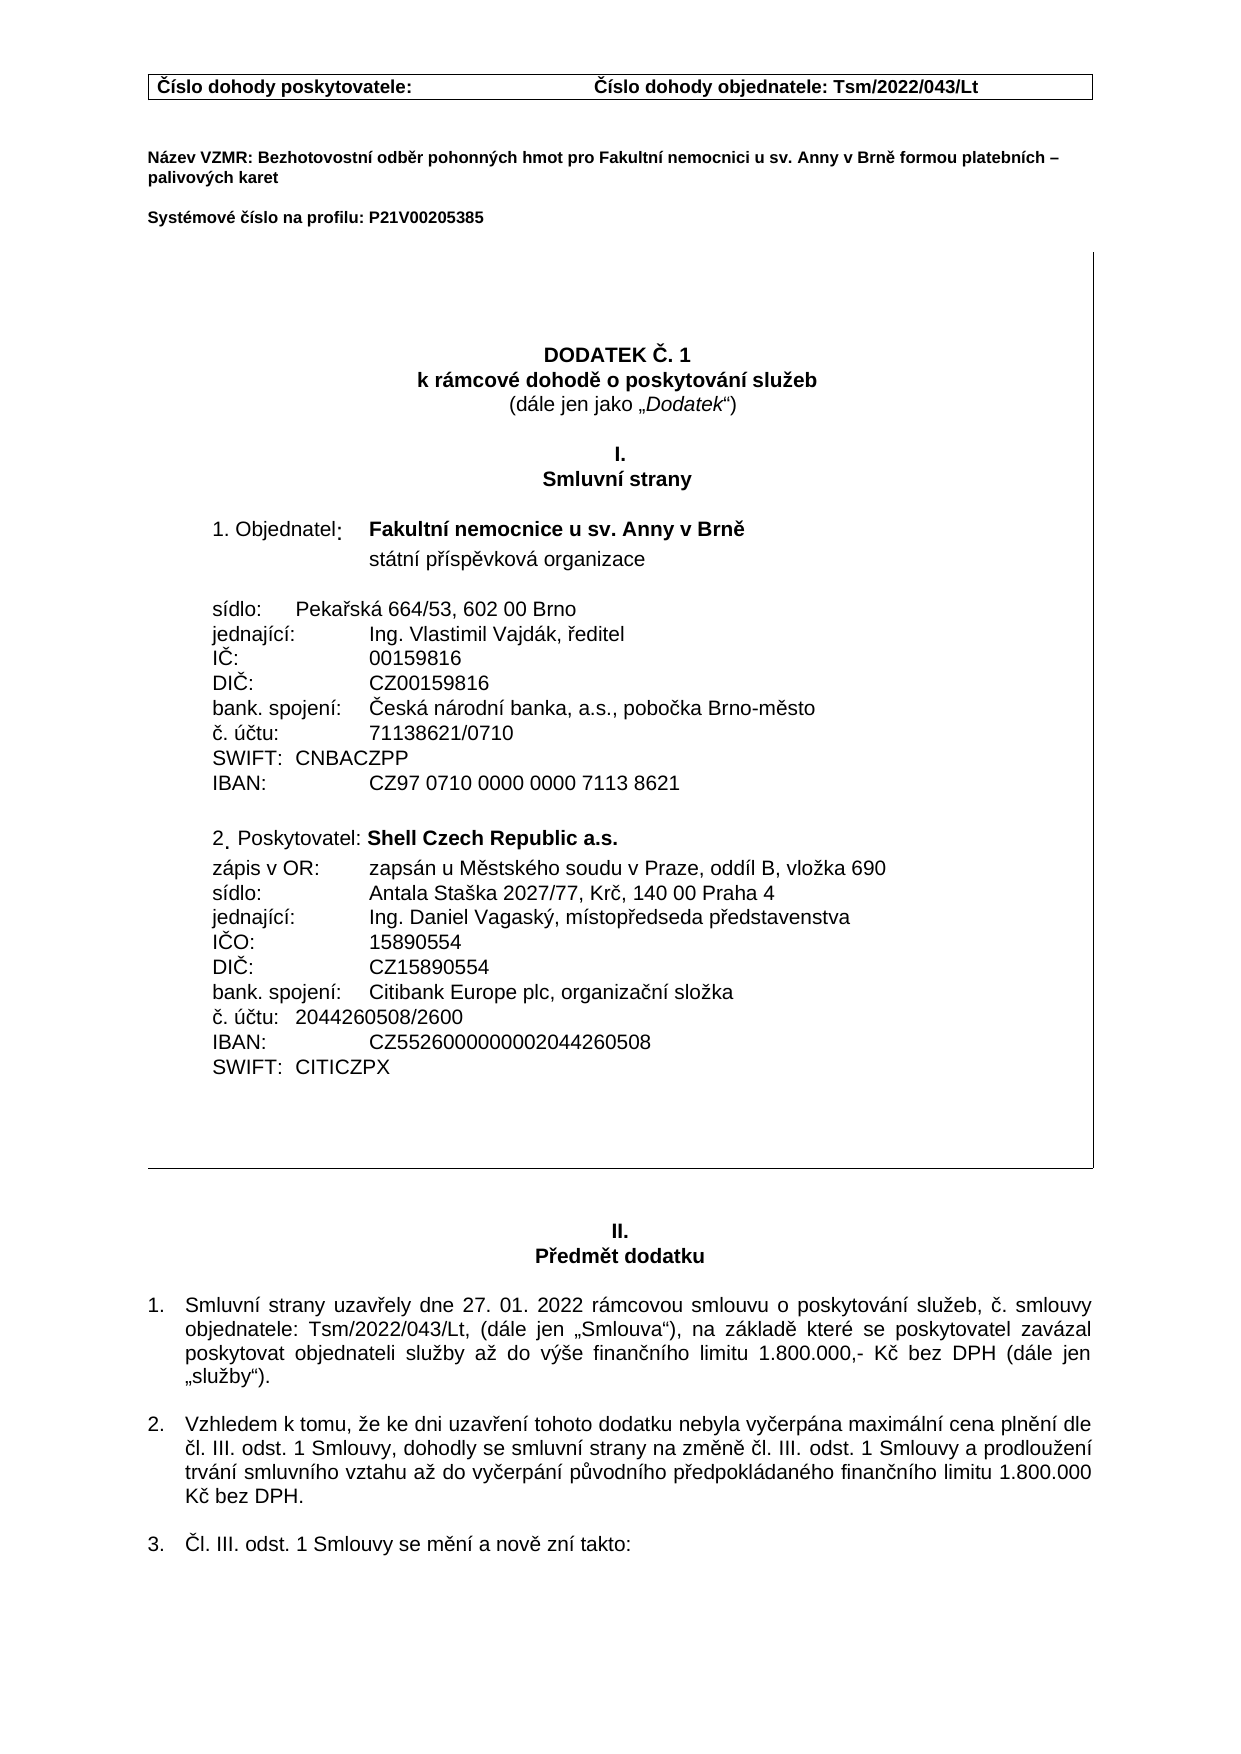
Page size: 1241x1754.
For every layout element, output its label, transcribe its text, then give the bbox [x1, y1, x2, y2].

list Čl. III. odst. 1 Smlouvy se mění a nově zní takto: [147, 1532, 1093, 1556]
subtitle jednající: Ing. Daniel Vagaský, místopředseda představenstva [147, 904, 1093, 929]
subtitle Systémové číslo na profilu: P21V00205385 [147, 207, 1093, 227]
subtitle k rámcové dohodě o poskytování služeb [147, 366, 1093, 391]
subtitle zápis v OR: zapsán u Městského soudu v Praze, oddíl B, vložka 690 [147, 854, 1093, 879]
subtitle č. účtu: 2044260508/2600 [147, 1004, 1093, 1029]
subtitle DIČ: CZ00159816 [147, 670, 1093, 695]
subtitle jednající: Ing. Vlastimil Vajdák, ředitel [147, 620, 1093, 645]
subtitle Smluvní strany [147, 466, 1093, 491]
subtitle SWIFT: CITICZPX [147, 1054, 1093, 1078]
subtitle sídlo: Antala Staška 2027/77, Krč, 140 00 Praha 4 [147, 879, 1093, 904]
subtitle (dále jen jako „Dodatek“) [147, 391, 1093, 416]
subtitle č. účtu: 71138621/0710 [147, 720, 1093, 745]
subtitle sídlo: Pekařská 664/53, 602 00 Brno [147, 596, 1093, 620]
subtitle I. [147, 441, 1093, 466]
subtitle IBAN: CZ5526000000002044260508 [147, 1029, 1093, 1054]
subtitle bank. spojení: Česká národní banka, a.s., pobočka Brno-město [147, 695, 1093, 720]
subtitle IBAN: CZ97 0710 0000 0000 7113 8621 [147, 770, 1093, 795]
subtitle Název VZMR: Bezhotovostní odběr pohonných hmot pro Fakultní nemocnici u sv. Anny v Brně formou platebních – palivových karet [147, 148, 1093, 187]
list Vzhledem k tomu, že ke dni uzavření tohoto dodatku nebyla vyčerpána maximální cena plnění dle čl. III. odst. 1 Smlouvy, dohodly se smluvní strany na změně čl. III. odst. 1 Smlouvy a prodloužení trvání smluvního vztahu až do vyčerpání původního předpokládaného finančního limitu 1.800.000 Kč bez DPH. [147, 1412, 1093, 1508]
subtitle II. [147, 1218, 1093, 1243]
list Smluvní strany uzavřely dne 27. 01. 2022 rámcovou smlouvu o poskytování služeb, č. smlouvy objednatele: Tsm/2022/043/Lt, (dále jen „Smlouva“), na základě které se poskytovatel zavázal poskytovat objednateli služby až do výše finančního limitu 1.800.000,- Kč bez DPH (dále jen „služby“). [147, 1292, 1093, 1388]
subtitle Předmět dodatku [147, 1243, 1093, 1268]
subtitle IČ: 00159816 [147, 645, 1093, 670]
subtitle 1. Objednatel: Fakultní nemocnice u sv. Anny v Brně [147, 516, 1093, 546]
subtitle 2. Poskytovatel: Shell Czech Republic a.s. [147, 824, 1093, 854]
subtitle SWIFT: CNBACZPP [147, 745, 1093, 770]
subtitle IČO: 15890554 [147, 929, 1093, 954]
subtitle státní příspěvková organizace [147, 546, 1093, 571]
subtitle DIČ: CZ15890554 [147, 954, 1093, 979]
subtitle Dodatek č. 1 [147, 342, 1093, 366]
subtitle bank. spojení: Citibank Europe plc, organizační složka [147, 979, 1093, 1004]
